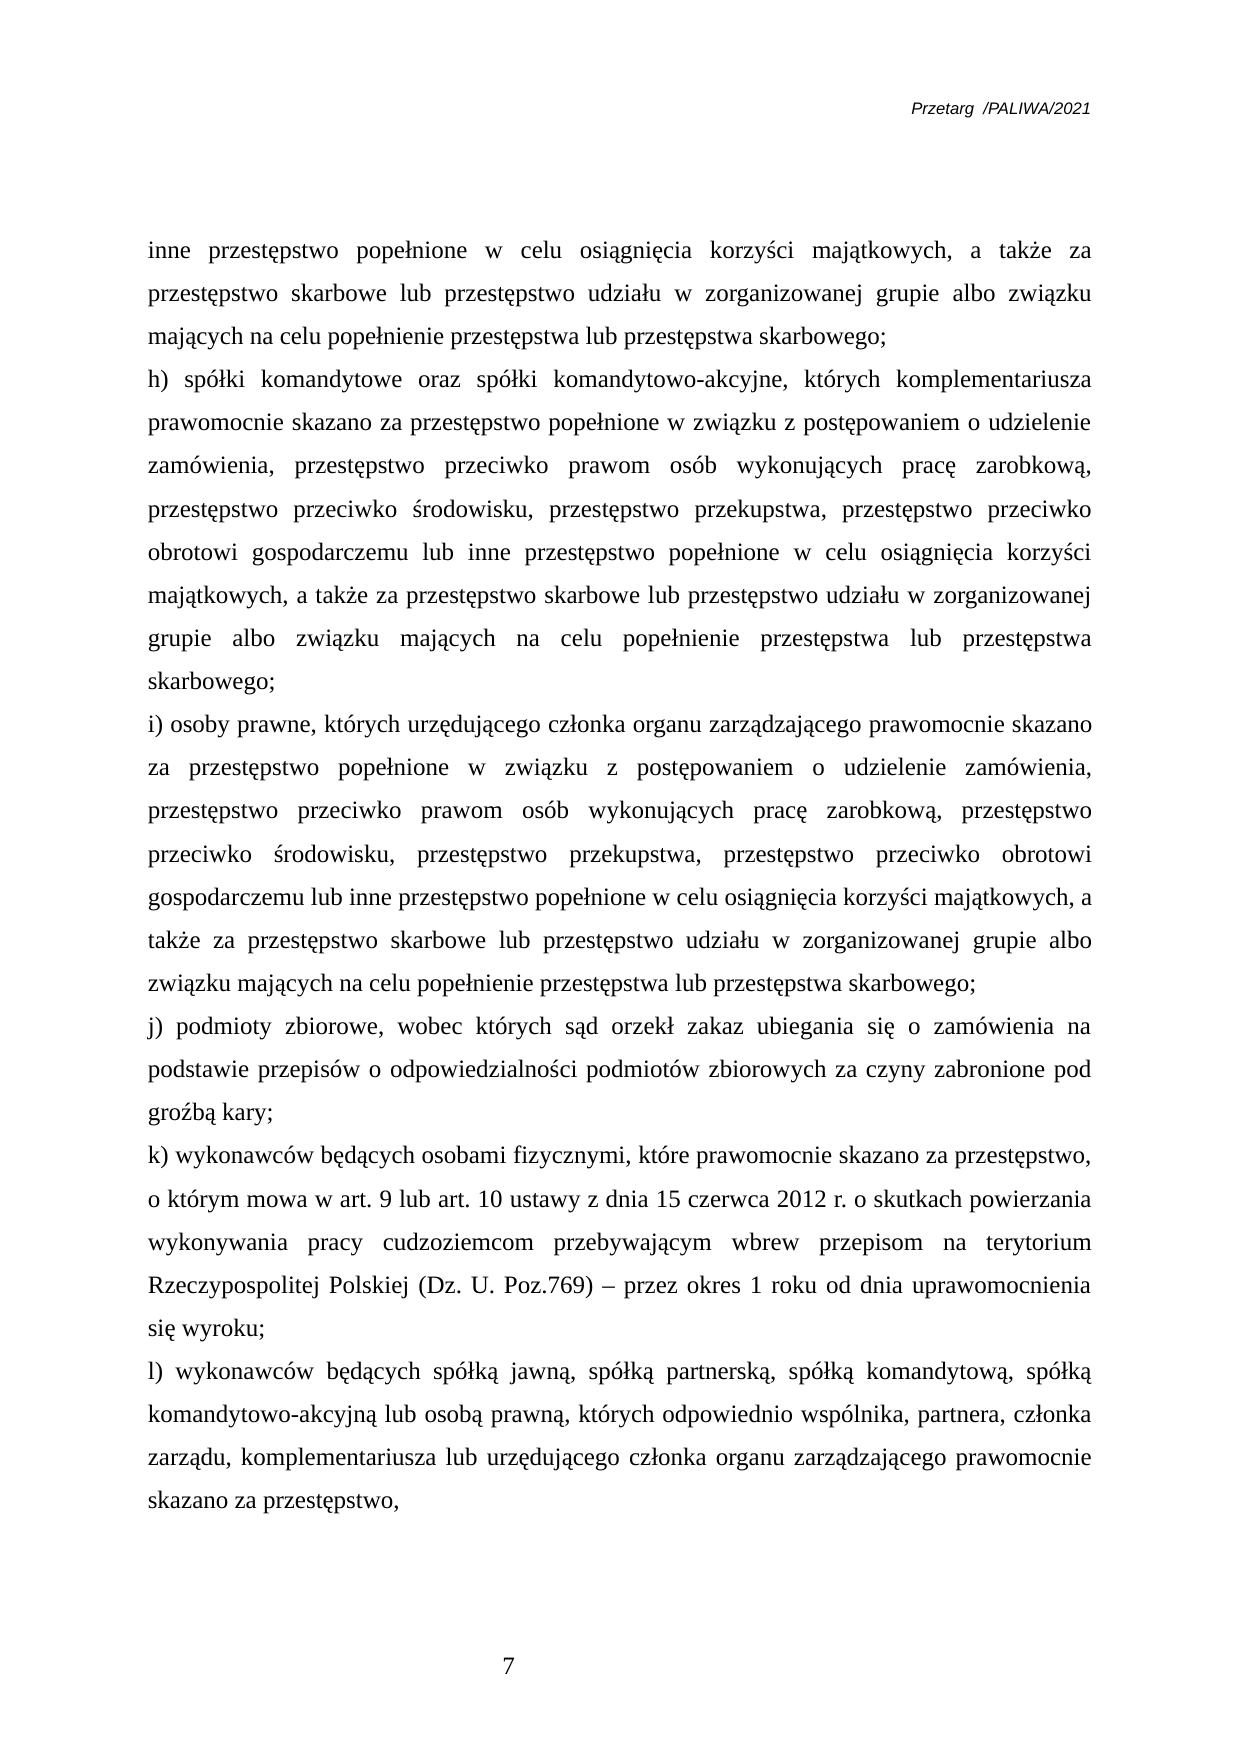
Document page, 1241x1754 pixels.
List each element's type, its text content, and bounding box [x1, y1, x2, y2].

text j) podmioty zbiorowe, wobec których sąd orzekł zakaz ubiegania się o zamówienia na podstawie przepisów o odpowiedzialności podmiotów zbiorowych za czyny zabronione pod groźbą kary; [148, 1011, 1092, 1126]
text inne przestępstwo popełnione w celu osiągnięcia korzyści majątkowych, a także za przestępstwo skarbowe lub przestępstwo udziału w zorganizowanej grupie albo związku mających na celu popełnienie przestępstwa lub przestępstwa skarbowego; [148, 235, 1092, 350]
text k) wykonawców będących osobami fizycznymi, które prawomocnie skazano za przestępstwo, o którym mowa w art. 9 lub art. 10 ustawy z dnia 15 czerwca 2012 r. o skutkach powierzania wykonywania pracy cudzoziemcom przebywającym wbrew przepisom na terytorium Rzeczypospolitej Polskiej (Dz. U. Poz.769) – przez okres 1 roku od dnia uprawomocnienia się wyroku; [148, 1141, 1092, 1342]
text h) spółki komandytowe oraz spółki komandytowo-akcyjne, których komplementariusza prawomocnie skazano za przestępstwo popełnione w związku z postępowaniem o udzielenie zamówienia, przestępstwo przeciwko prawom osób wykonujących pracę zarobkową, przestępstwo przeciwko środowisku, przestępstwo przekupstwa, przestępstwo przeciwko obrotowi gospodarczemu lub inne przestępstwo popełnione w celu osiągnięcia korzyści majątkowych, a także za przestępstwo skarbowe lub przestępstwo udziału w zorganizowanej grupie albo związku mających na celu popełnienie przestępstwa lub przestępstwa skarbowego; [148, 364, 1092, 695]
text l) wykonawców będących spółką jawną, spółką partnerską, spółką komandytową, spółką komandytowo-akcyjną lub osobą prawną, których odpowiednio wspólnika, partnera, członka zarządu, komplementariusza lub urzędującego członka organu zarządzającego prawomocnie skazano za przestępstwo, [148, 1356, 1092, 1514]
text i) osoby prawne, których urzędującego członka organu zarządzającego prawomocnie skazano za przestępstwo popełnione w związku z postępowaniem o udzielenie zamówienia, przestępstwo przeciwko prawom osób wykonujących pracę zarobkową, przestępstwo przeciwko środowisku, przestępstwo przekupstwa, przestępstwo przeciwko obrotowi gospodarczemu lub inne przestępstwo popełnione w celu osiągnięcia korzyści majątkowych, a także za przestępstwo skarbowe lub przestępstwo udziału w zorganizowanej grupie albo związku mających na celu popełnienie przestępstwa lub przestępstwa skarbowego; [148, 709, 1092, 997]
